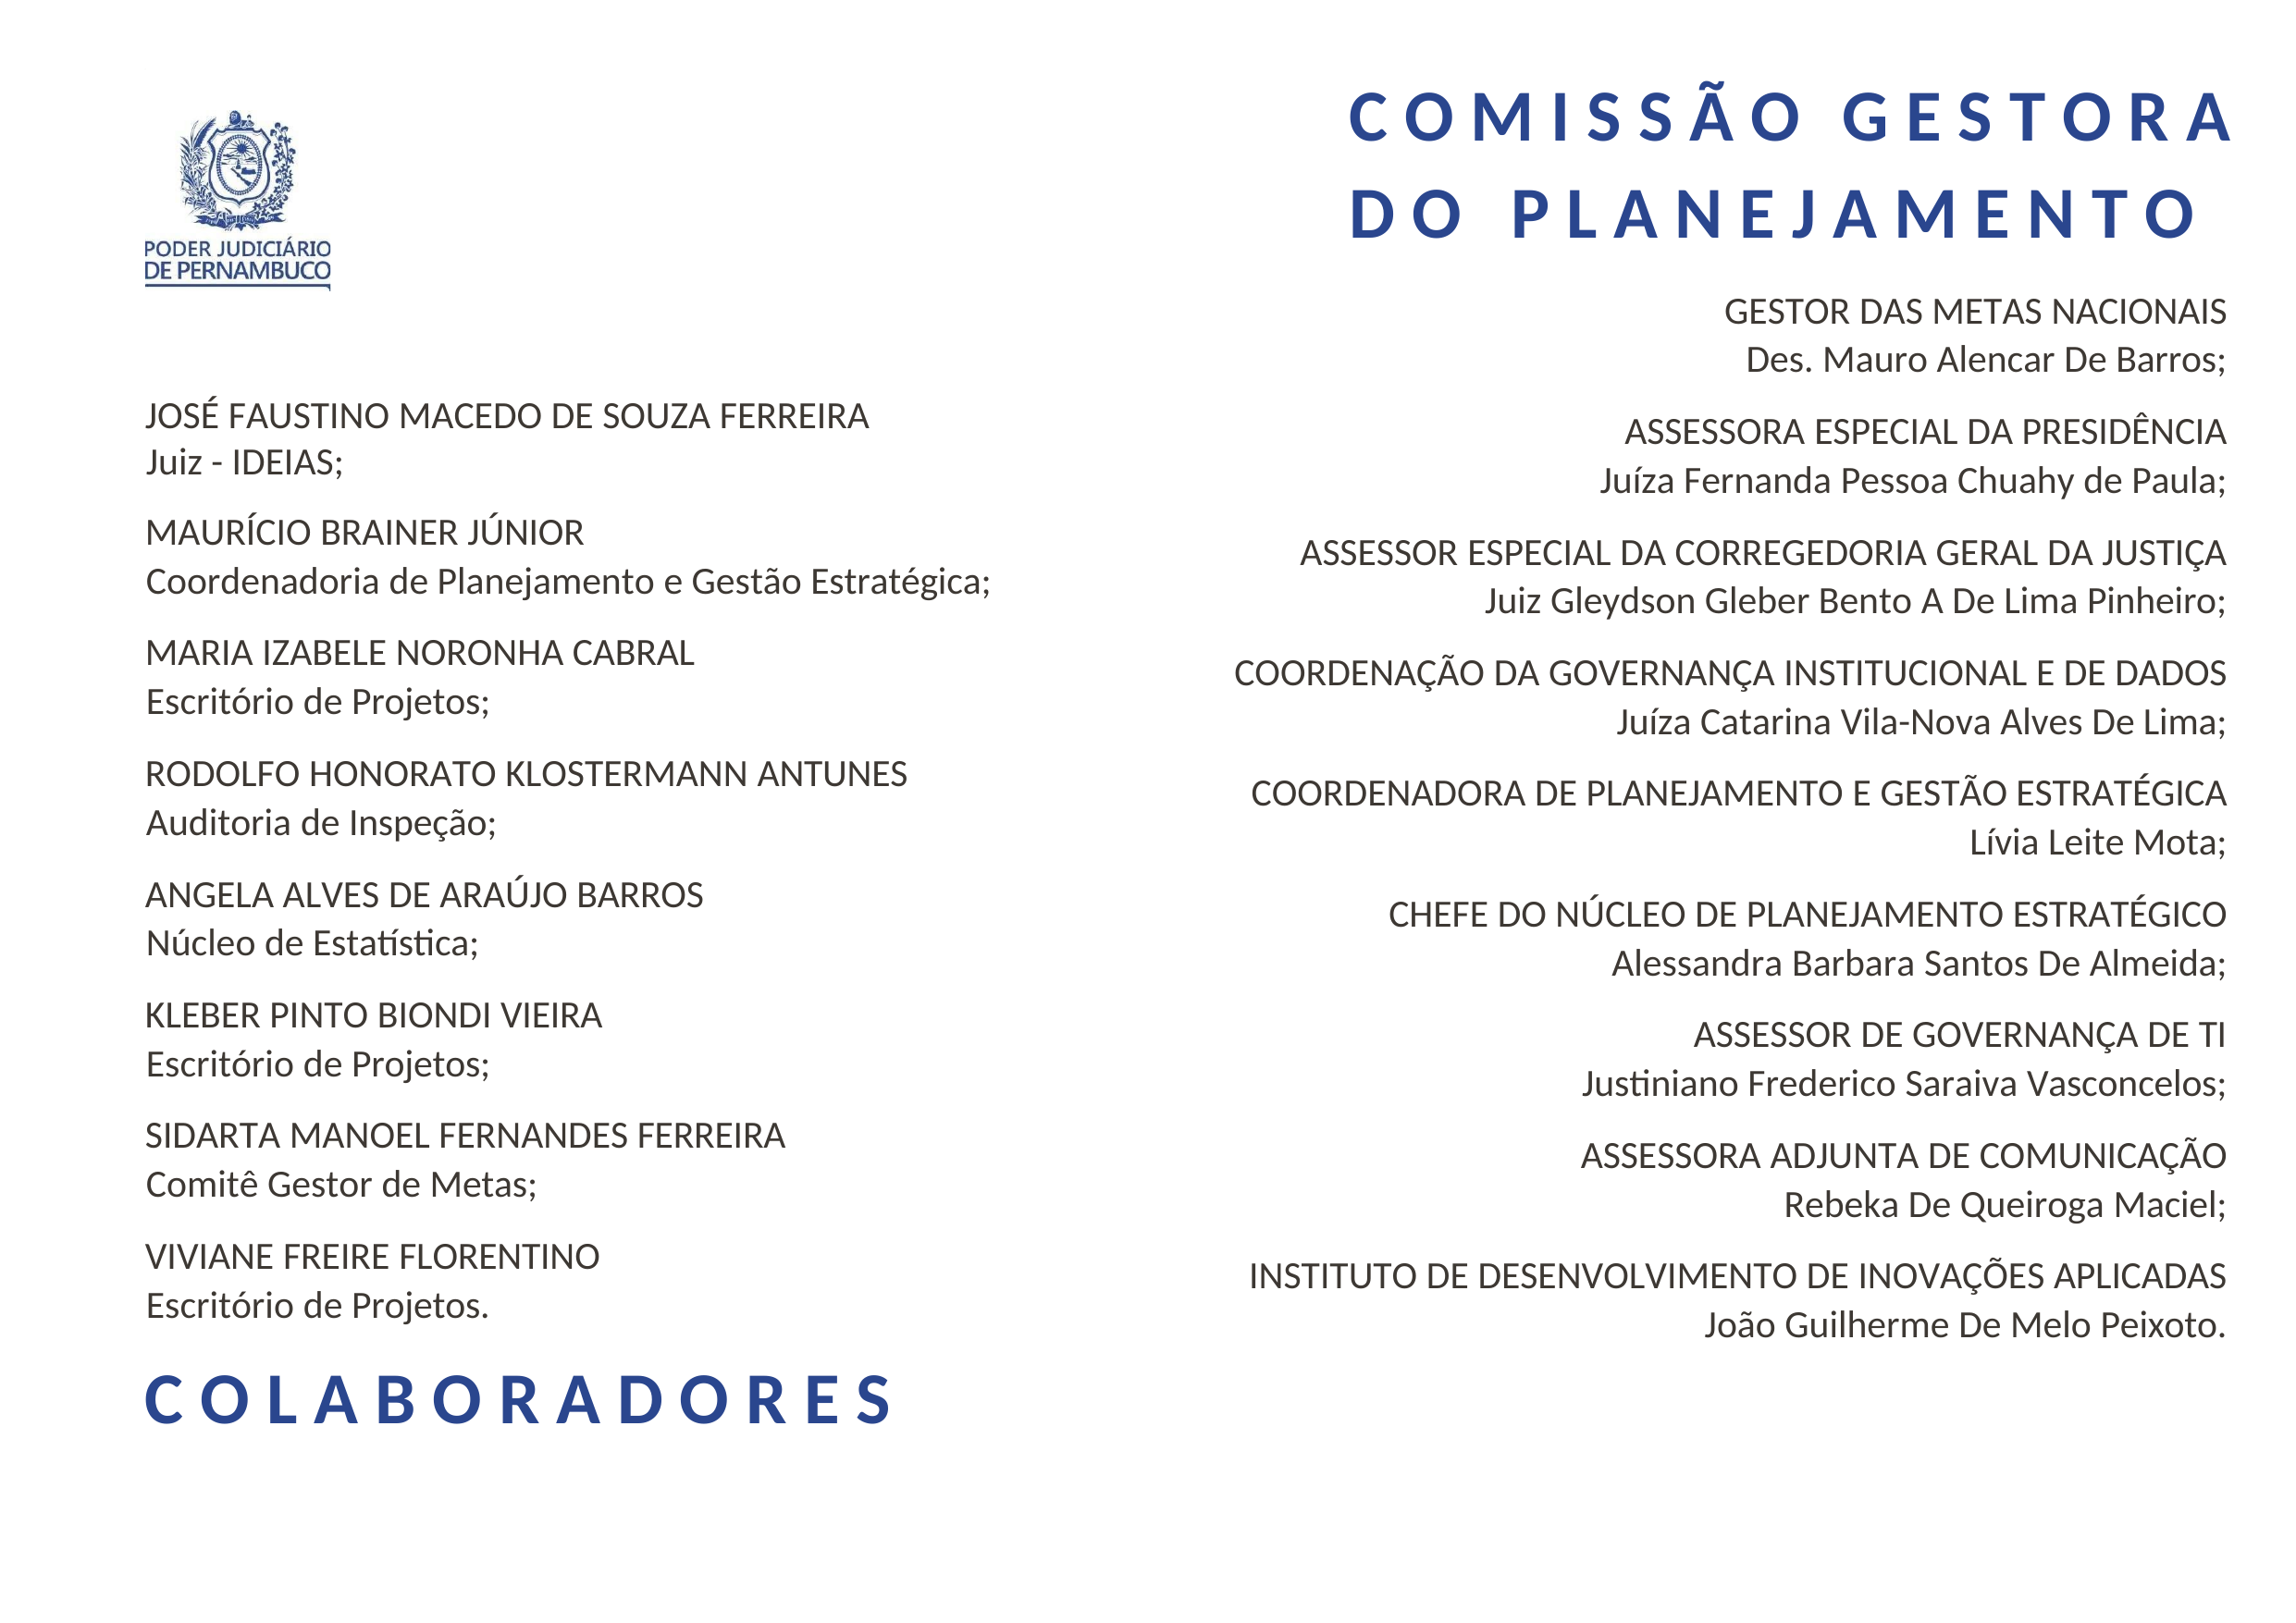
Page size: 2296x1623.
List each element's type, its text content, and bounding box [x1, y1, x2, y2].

subtitle ASSESSORA ESPECIAL DA PRESIDÊNCIA [1143, 407, 2227, 454]
text Escritório de Projetos; [146, 677, 997, 724]
text Juíza Fernanda Pessoa Chuahy de Paula; [1143, 456, 2227, 503]
text Alessandra Barbara Santos De Almeida; [1143, 938, 2227, 985]
text Comitê Gestor de Metas; [146, 1160, 997, 1207]
subtitle INSTITUTO DE DESENVOLVIMENTO DE INOVAÇÕES APLICADAS [1143, 1251, 2227, 1298]
subtitle COORDENAÇÃO DA GOVERNANÇA INSTITUCIONAL E DE DADOS [1143, 648, 2227, 695]
text C O L A B O R A D O R E S [145, 1352, 997, 1442]
subtitle VIVIANE FREIRE FLORENTINO [145, 1232, 997, 1279]
text Auditoria de Inspeção; [146, 798, 997, 845]
text Escritório de Projetos; [146, 1039, 997, 1086]
subtitle GESTOR DAS METAS NACIONAIS [1143, 286, 2228, 333]
text Juiz Gleydson Gleber Bento A De Lima Pinheiro; [1143, 576, 2227, 623]
subtitle ASSESSOR ESPECIAL DA CORREGEDORIA GERAL DA JUSTIÇA [1143, 528, 2227, 574]
text Juíza Catarina Vila-Nova Alves De Lima; [1143, 697, 2227, 744]
subtitle CHEFE DO NÚCLEO DE PLANEJAMENTO ESTRATÉGICO [1143, 890, 2227, 937]
text C O M I S S Ã O G E S T O R A [1349, 70, 2286, 160]
text JOSÉ FAUSTINO MACEDO DE SOUZA FERREIRA Juiz - IDEIAS; [145, 391, 920, 485]
text Justiniano Frederico Saraiva Vasconcelos; [1143, 1059, 2227, 1106]
subtitle ANGELA ALVES DE ARAÚJO BARROS [145, 870, 997, 916]
text Des. Mauro Alencar De Barros; [1143, 335, 2227, 382]
text João Guilherme De Melo Peixoto. [1143, 1300, 2227, 1347]
text Lívia Leite Mota; [1143, 818, 2228, 865]
subtitle MAURÍCIO BRAINER JÚNIOR [145, 508, 997, 555]
subtitle RODOLFO HONORATO KLOSTERMANN ANTUNES [145, 749, 997, 796]
subtitle ASSESSORA ADJUNTA DE COMUNICAÇÃO [1143, 1131, 2227, 1178]
text Escritório de Projetos. [146, 1281, 997, 1328]
text Rebeka De Queiroga Maciel; [1143, 1180, 2227, 1226]
text D O P L A N E J A M E N T O [1349, 166, 2286, 256]
text Coordenadoria de Planejamento e Gestão Estratégica; [146, 557, 997, 604]
subtitle SIDARTA MANOEL FERNANDES FERREIRA [145, 1111, 997, 1158]
subtitle KLEBER PINTO BIONDI VIEIRA [145, 990, 997, 1038]
subtitle COORDENADORA DE PLANEJAMENTO E GESTÃO ESTRATÉGICA [1143, 768, 2228, 816]
text Núcleo de Estatística; [146, 918, 997, 965]
subtitle ASSESSOR DE GOVERNANÇA DE TI [1143, 1010, 2227, 1057]
subtitle MARIA IZABELE NORONHA CABRAL [145, 628, 997, 675]
